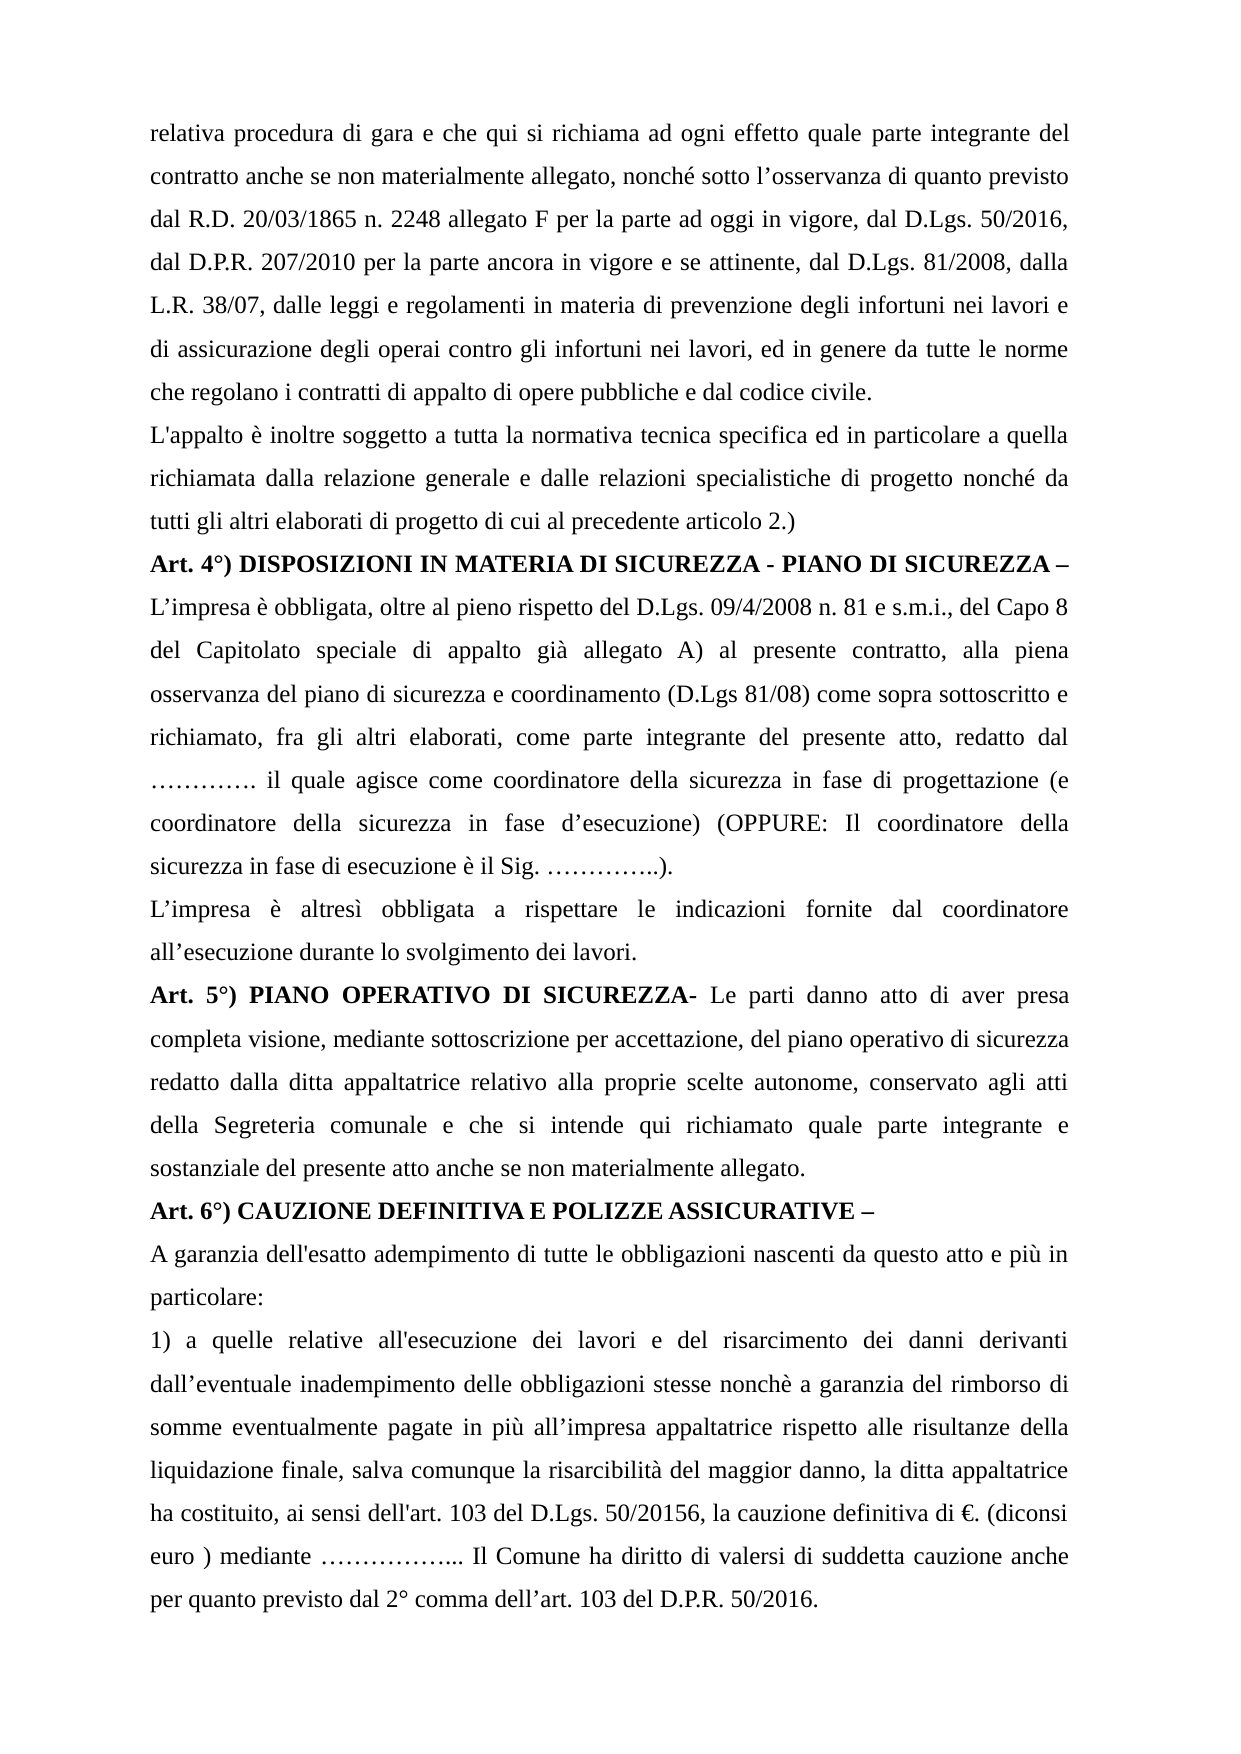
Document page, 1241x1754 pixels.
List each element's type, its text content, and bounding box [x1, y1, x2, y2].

text Art. 6°) CAUZIONE DEFINITIVA E POLIZZE ASSICURATIVE – [150, 1196, 1070, 1225]
text relativa procedura di gara e che qui si richiama ad ogni effetto quale parte integrante del contratto anche se non materialmente allegato, nonché sotto l’osservanza di quanto previsto dal R.D. 20/03/1865 n. 2248 allegato F per la parte ad oggi in vigore, dal D.Lgs. 50/2016, dal D.P.R. 207/2010 per la parte ancora in vigore e se attinente, dal D.Lgs. 81/2008, dalla L.R. 38/07, dalle leggi e regolamenti in materia di prevenzione degli infortuni nei lavori e di assicurazione degli operai contro gli infortuni nei lavori, ed in genere da tutte le norme che regolano i contratti di appalto di opere pubbliche e dal codice civile. [150, 118, 1070, 406]
text A garanzia dell'esatto adempimento di tutte le obbligazioni nascenti da questo atto e più in particolare: [150, 1239, 1070, 1311]
text L'appalto è inoltre soggetto a tutta la normativa tecnica specifica ed in particolare a quella richiamata dalla relazione generale e dalle relazioni specialistiche di progetto nonché da tutti gli altri elaborati di progetto di cui al precedente articolo 2.) [150, 420, 1070, 535]
text Art. 4°) DISPOSIZIONI IN MATERIA DI SICUREZZA - PIANO DI SICUREZZA – L’impresa è obbligata, oltre al pieno rispetto del D.Lgs. 09/4/2008 n. 81 e s.m.i., del Capo 8 del Capitolato speciale di appalto già allegato A) al presente contratto, alla piena osservanza del piano di sicurezza e coordinamento (D.Lgs 81/08) come sopra sottoscritto e richiamato, fra gli altri elaborati, come parte integrante del presente atto, redatto dal …………. il quale agisce come coordinatore della sicurezza in fase di progettazione (e coordinatore della sicurezza in fase d’esecuzione) (OPPURE: Il coordinatore della sicurezza in fase di esecuzione è il Sig. …………..). [150, 549, 1070, 880]
text Art. 5°) PIANO OPERATIVO DI SICUREZZA- Le parti danno atto di aver presa completa visione, mediante sottoscrizione per accettazione, del piano operativo di sicurezza redatto dalla ditta appaltatrice relativo alla proprie scelte autonome, conservato agli atti della Segreteria comunale e che si intende qui richiamato quale parte integrante e sostanziale del presente atto anche se non materialmente allegato. [150, 981, 1070, 1182]
text 1) a quelle relative all'esecuzione dei lavori e del risarcimento dei danni derivanti dall’eventuale inadempimento delle obbligazioni stesse nonchè a garanzia del rimborso di somme eventualmente pagate in più all’impresa appaltatrice rispetto alle risultanze della liquidazione finale, salva comunque la risarcibilità del maggior danno, la ditta appaltatrice ha costituito, ai sensi dell'art. 103 del D.Lgs. 50/20156, la cauzione definitiva di €. (diconsi euro ) mediante ……………... Il Comune ha diritto di valersi di suddetta cauzione anche per quanto previsto dal 2° comma dell’art. 103 del D.P.R. 50/2016. [150, 1326, 1070, 1613]
text L’impresa è altresì obbligata a rispettare le indicazioni fornite dal coordinatore all’esecuzione durante lo svolgimento dei lavori. [150, 894, 1070, 966]
